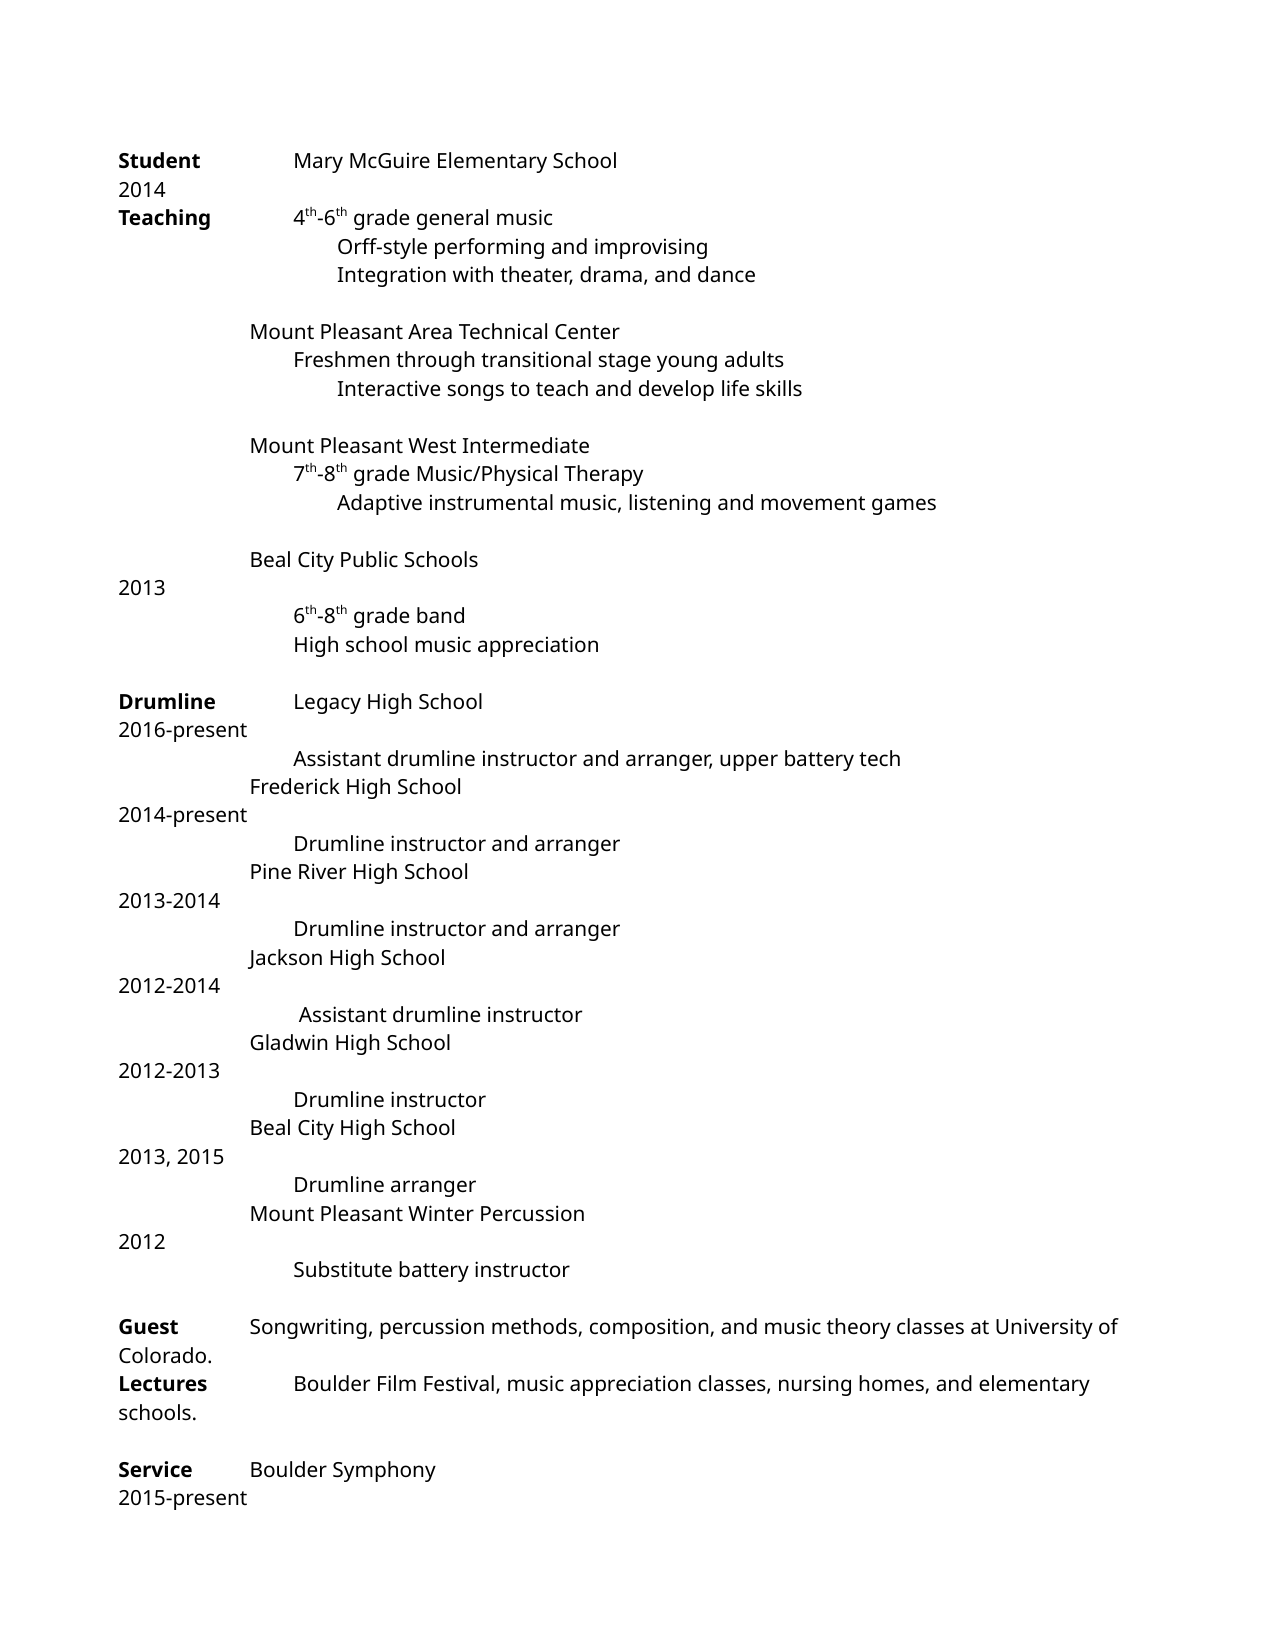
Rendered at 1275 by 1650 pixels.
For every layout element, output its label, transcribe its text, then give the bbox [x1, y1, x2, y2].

text Mount Pleasant Area Technical Center [118, 317, 1157, 346]
text Drumline Legacy High School 2016-present [118, 687, 1157, 744]
text Freshmen through transitional stage young adults [118, 346, 1157, 374]
text Assistant drumline instructor [118, 1000, 1157, 1028]
text Substitute battery instructor [118, 1256, 1157, 1284]
text Mount Pleasant Winter Percussion 2012 [118, 1199, 1157, 1256]
text Drumline instructor and arranger [118, 914, 1157, 943]
text Jackson High School 2012-2014 [118, 943, 1157, 1000]
text Interactive songs to teach and develop life skills [118, 374, 1157, 402]
text Frederick High School 2014-present [118, 772, 1157, 829]
text Integration with theater, drama, and dance [118, 260, 1157, 289]
text Mount Pleasant West Intermediate [118, 431, 1157, 459]
text Drumline instructor [118, 1085, 1157, 1113]
text High school music appreciation [118, 630, 1157, 658]
text Teaching 4th-6th grade general music [118, 203, 1157, 232]
text Gladwin High School 2012-2013 [118, 1028, 1157, 1085]
text Service Boulder Symphony 2015-present [118, 1455, 1157, 1512]
text Beal City Public Schools 2013 [118, 545, 1157, 602]
text 7th-8th grade Music/Physical Therapy [118, 459, 1157, 488]
text Adaptive instrumental music, listening and movement games [118, 488, 1157, 516]
text Drumline arranger [118, 1170, 1157, 1199]
text Drumline instructor and arranger [118, 829, 1157, 857]
text Beal City High School 2013, 2015 [118, 1113, 1157, 1170]
text Assistant drumline instructor and arranger, upper battery tech [118, 744, 1157, 772]
text Guest Songwriting, percussion methods, composition, and music theory classes at University of Colorado. [118, 1312, 1157, 1369]
text Pine River High School 2013-2014 [118, 857, 1157, 914]
text Lectures Boulder Film Festival, music appreciation classes, nursing homes, and elementary schools. [118, 1369, 1157, 1426]
text Orff-style performing and improvising [118, 232, 1157, 260]
text 6th-8th grade band [118, 602, 1157, 630]
text Student Mary McGuire Elementary School 2014 [118, 147, 1157, 203]
